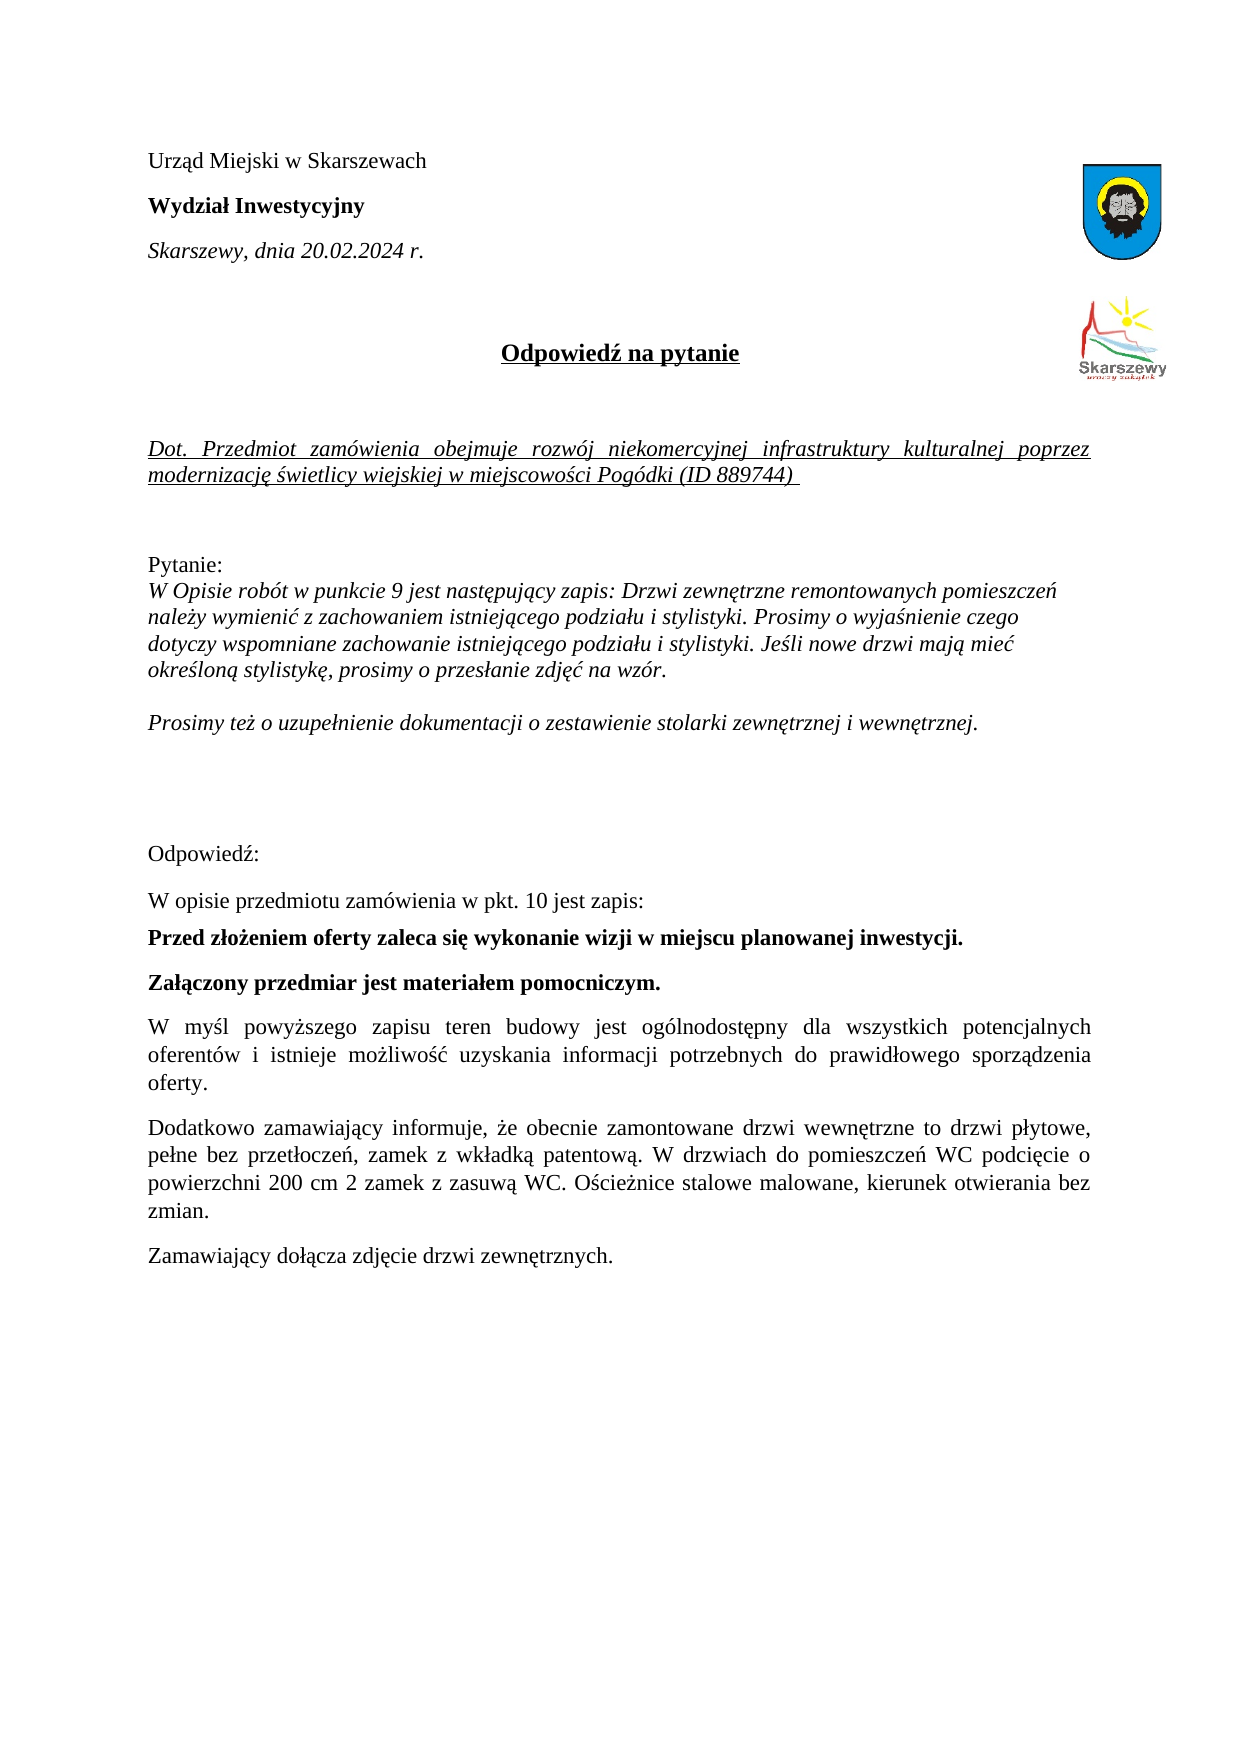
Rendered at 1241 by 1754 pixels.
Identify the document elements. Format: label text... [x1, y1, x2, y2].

text Odpowiedź: [148, 840, 1093, 866]
subtitle Odpowiedź na pytanie [148, 338, 1078, 367]
text Dodatkowo zamawiający informuje, że obecnie zamontowane drzwi wewnętrzne to drzwi płytowe, pełne bez przetłoczeń, zamek z wkładką patentową. W drzwiach do pomieszczeń WC podcięcie o powierzchni 200 cm 2 zamek z zasuwą WC. Ościeżnice stalowe malowane, kierunek otwierania bez zmian. [148, 1113, 1093, 1224]
text W myśl powyższego zapisu teren budowy jest ogólnodostępny dla wszystkich potencjalnych oferentów i istnieje możliwość uzyskania informacji potrzebnych do prawidłowego sporządzenia oferty. [148, 1013, 1093, 1095]
subtitle Dot. Przedmiot zamówienia obejmuje rozwój niekomercyjnej infrastruktury kulturalnej poprzez modernizację świetlicy wiejskiej w miejscowości Pogódki (ID 889744) [148, 435, 1093, 488]
text W opisie przedmiotu zamówienia w pkt. 10 jest zapis: [148, 887, 1093, 913]
text Wydział Inwestycyjny [148, 192, 1082, 218]
text Zamawiający dołącza zdjęcie drzwi zewnętrznych. [148, 1242, 1093, 1268]
text W Opisie robót w punkcie 9 jest następujący zapis: Drzwi zewnętrzne remontowanych pomieszczeń należy wymienić z zachowaniem istniejącego podziału i stylistyki. Prosimy o wyjaśnienie czego dotyczy wspomniane zachowanie istniejącego podziału i stylistyki. Jeśli nowe drzwi mają mieć określoną stylistykę, prosimy o przesłanie zdjęć na wzór. Prosimy też o uzupełnienie dokumentacji o zestawienie stolarki zewnętrznej i wewnętrznej. [148, 577, 1093, 735]
text Załączony przedmiar jest materiałem pomocniczym. [148, 968, 1093, 995]
text Urząd Miejski w Skarszewach [148, 148, 1093, 174]
text Pytanie: [148, 551, 1093, 577]
text Przed złożeniem oferty zaleca się wykonanie wizji w miejscu planowanej inwestycji. [148, 924, 1093, 950]
text Skarszewy, dnia 20.02.2024 r. [148, 237, 1093, 263]
